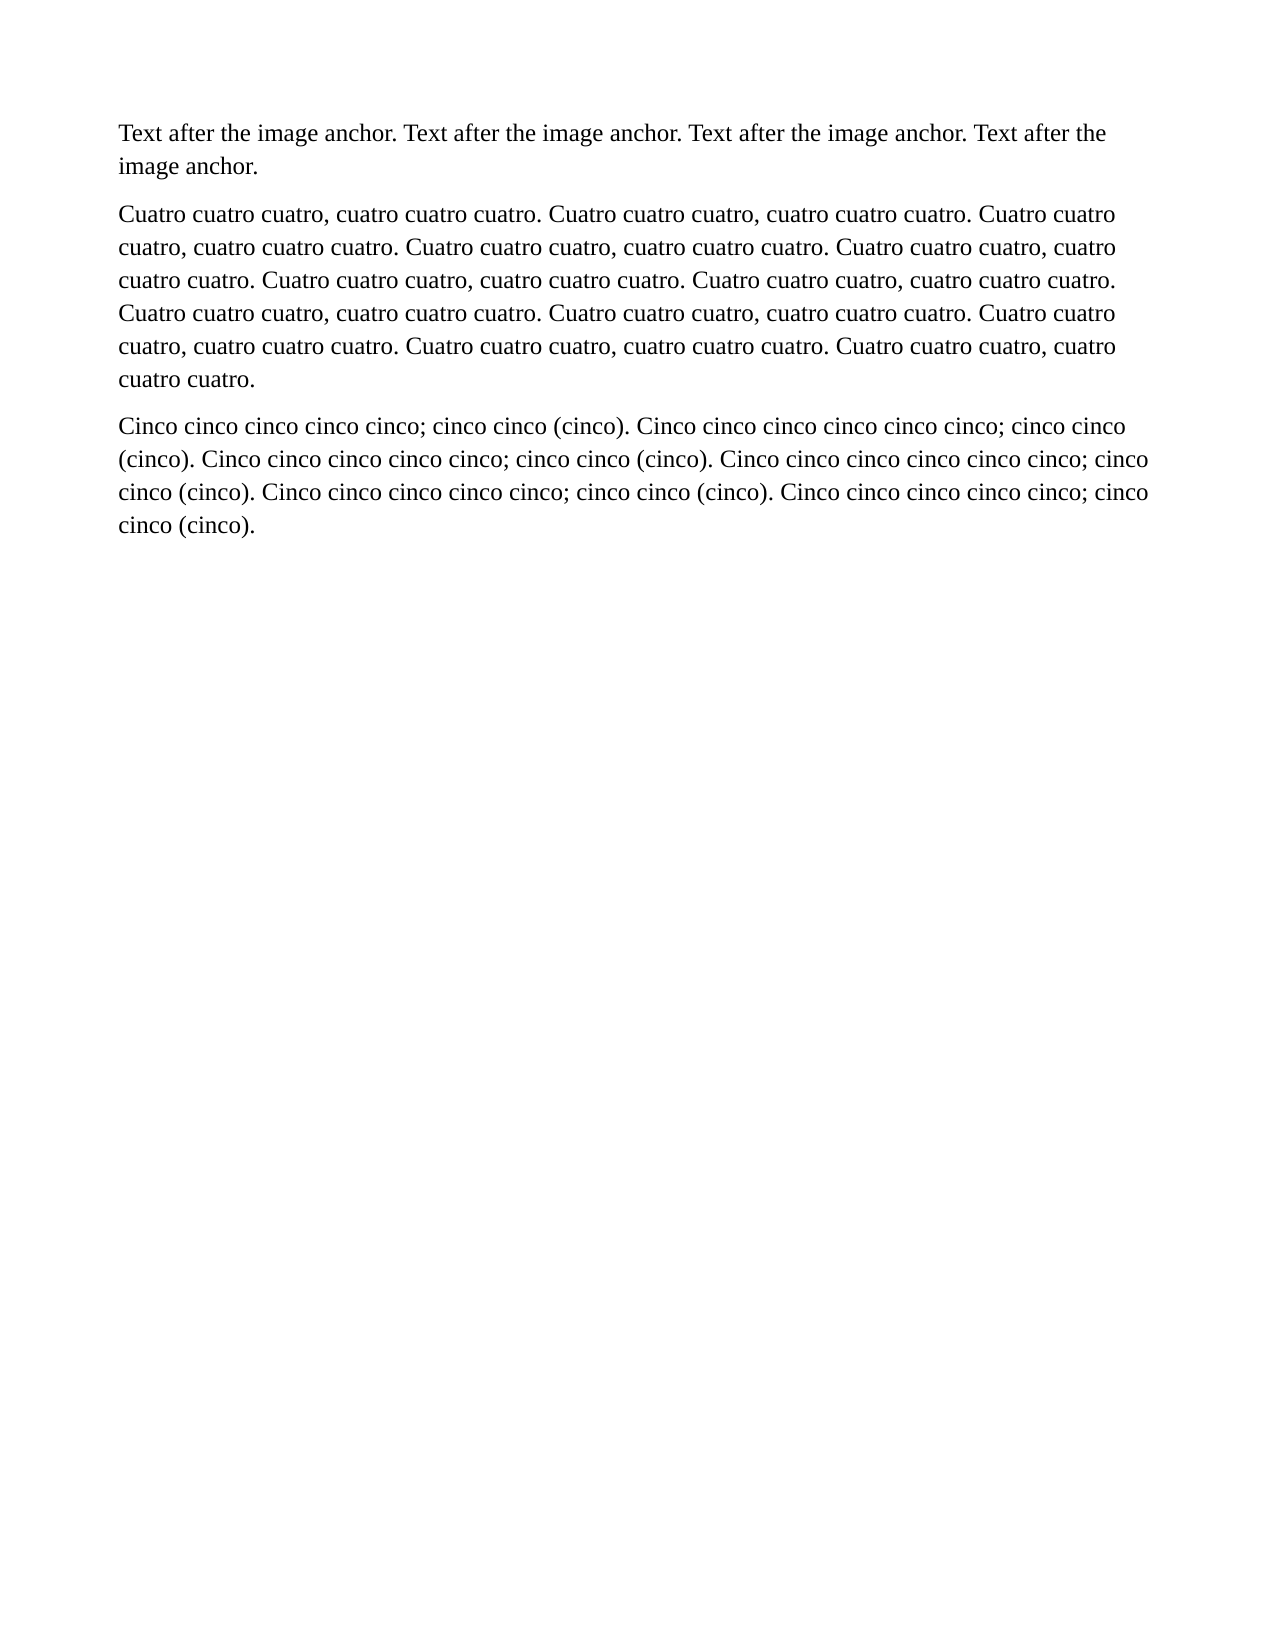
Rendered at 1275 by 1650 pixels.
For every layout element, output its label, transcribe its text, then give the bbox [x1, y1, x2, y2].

text Cuatro cuatro cuatro, cuatro cuatro cuatro. Cuatro cuatro cuatro, cuatro cuatro cuatro. Cuatro cuatro cuatro, cuatro cuatro cuatro. Cuatro cuatro cuatro, cuatro cuatro cuatro. Cuatro cuatro cuatro, cuatro cuatro cuatro. Cuatro cuatro cuatro, cuatro cuatro cuatro. Cuatro cuatro cuatro, cuatro cuatro cuatro. Cuatro cuatro cuatro, cuatro cuatro cuatro. Cuatro cuatro cuatro, cuatro cuatro cuatro. Cuatro cuatro cuatro, cuatro cuatro cuatro. Cuatro cuatro cuatro, cuatro cuatro cuatro. Cuatro cuatro cuatro, cuatro cuatro cuatro. [118, 199, 1157, 393]
text Text after the image anchor. Text after the image anchor. Text after the image anchor. Text after the image anchor. [118, 118, 1157, 180]
text Cinco cinco cinco cinco cinco; cinco cinco (cinco). Cinco cinco cinco cinco cinco cinco; cinco cinco (cinco). Cinco cinco cinco cinco cinco; cinco cinco (cinco). Cinco cinco cinco cinco cinco cinco; cinco cinco (cinco). Cinco cinco cinco cinco cinco; cinco cinco (cinco). Cinco cinco cinco cinco cinco; cinco cinco (cinco). [118, 411, 1157, 539]
